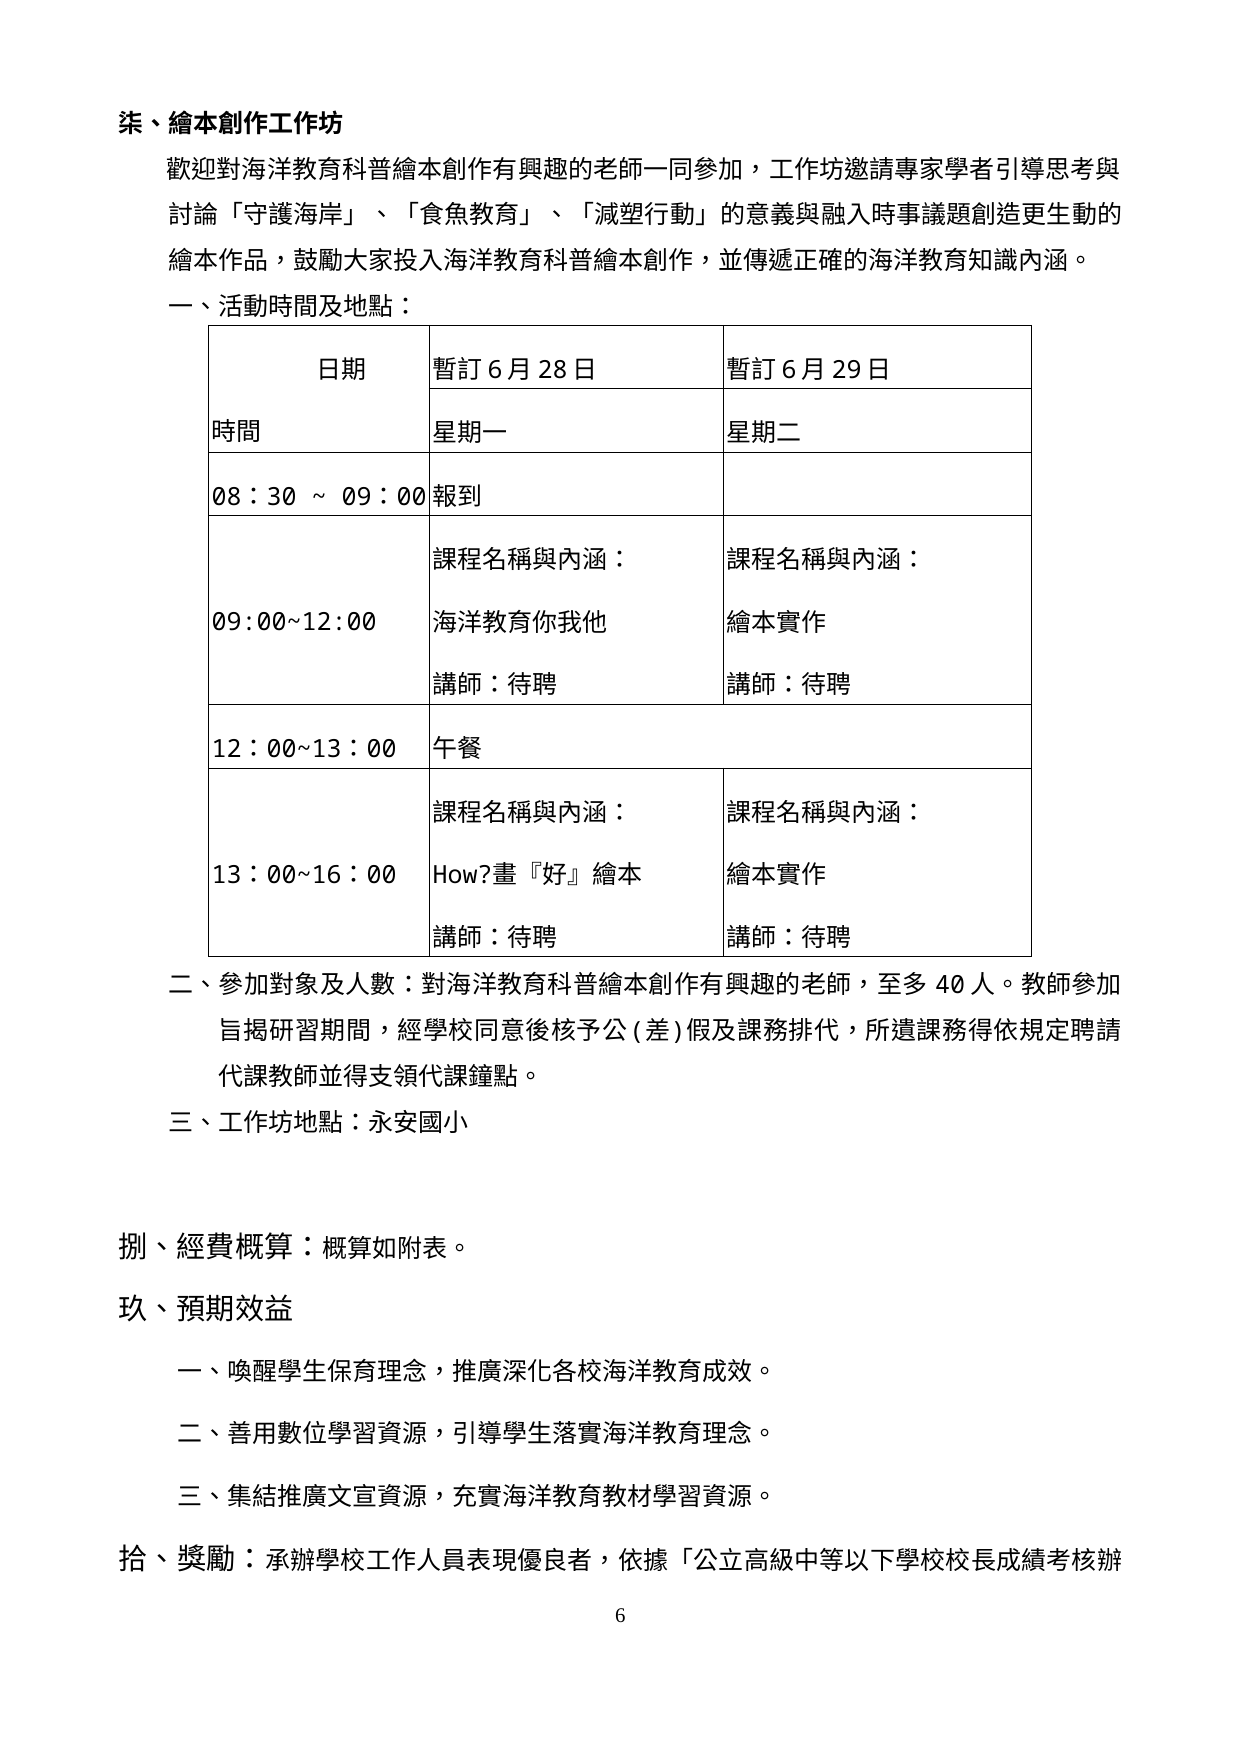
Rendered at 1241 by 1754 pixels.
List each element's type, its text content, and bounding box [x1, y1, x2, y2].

table_header 日期 時間 [209, 326, 429, 452]
table_cell 星期二 [724, 389, 1031, 452]
text 柒、繪本創作工作坊 [118, 96, 1122, 141]
text 捌、經費概算：概算如附表。 [118, 1203, 1122, 1265]
text 三、集結推廣文宣資源，充實海洋教育教材學習資源。 [177, 1453, 1122, 1515]
table_cell 08：30 ~ 09：00 [209, 453, 429, 515]
table_header 暫訂6月29日 [724, 326, 1031, 388]
text 二、參加對象及人數：對海洋教育科普繪本創作有興趣的老師，至多40人。教師參加旨揭研習期間，經學校同意後核予公(差)假及課務排代，所遺課務得依規定聘請代課教師並得支領代課鐘點。 [168, 957, 1122, 1094]
table_cell [724, 453, 1031, 515]
table_cell 課程名稱與內涵： 海洋教育你我他 講師：待聘 [430, 516, 723, 704]
table_cell 報到 [430, 453, 723, 515]
table_cell 課程名稱與內涵： How?畫『好』繪本 講師：待聘 [430, 769, 723, 956]
table_cell 午餐 [430, 705, 1031, 767]
text 三、工作坊地點：永安國小 [168, 1094, 1122, 1140]
text 一、活動時間及地點： [168, 279, 1122, 325]
table_cell 12：00~13：00 [209, 705, 429, 767]
table_cell 課程名稱與內涵： 繪本實作 講師：待聘 [724, 769, 1031, 956]
table_cell 09:00~12:00 [209, 516, 429, 704]
table_cell 課程名稱與內涵： 繪本實作 講師：待聘 [724, 516, 1031, 704]
text 拾、獎勵：承辦學校工作人員表現優良者，依據「公立高級中等以下學校校長成績考核辦 [118, 1515, 1122, 1578]
text 一、喚醒學生保育理念，推廣深化各校海洋教育成效。 [177, 1328, 1122, 1390]
text 二、善用數位學習資源，引導學生落實海洋教育理念。 [177, 1390, 1122, 1453]
text 歡迎對海洋教育科普繪本創作有興趣的老師一同參加，工作坊邀請專家學者引導思考與討論「守護海岸」、「食魚教育」、「減塑行動」的意義與融入時事議題創造更生動的繪本作品，鼓勵大家投入海洋教育科普繪本創作，並傳遞正確的海洋教育知識內涵。 [166, 141, 1122, 279]
table_cell 星期一 [430, 389, 723, 452]
table_cell 13：00~16：00 [209, 769, 429, 956]
table_header 暫訂6月28日 [430, 326, 723, 388]
text 玖、預期效益 [118, 1265, 1122, 1328]
